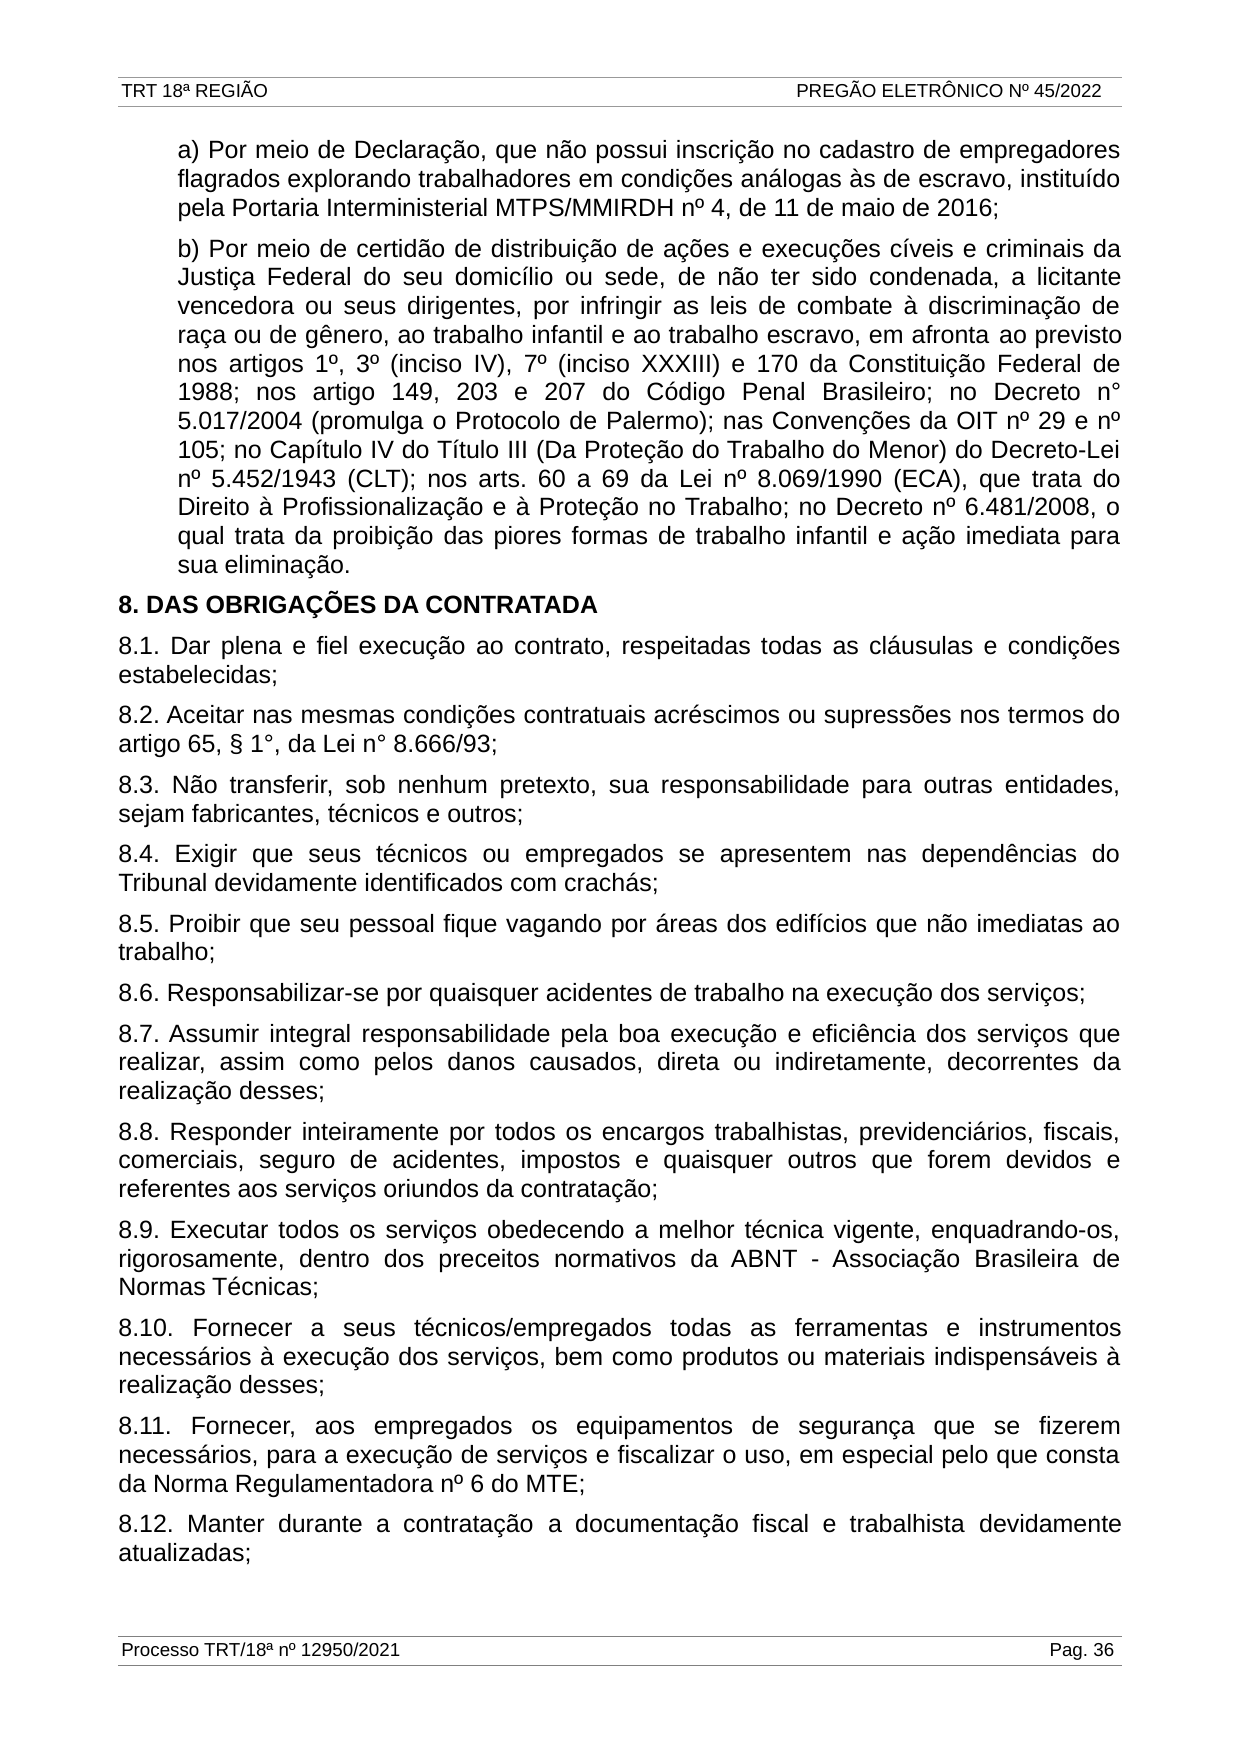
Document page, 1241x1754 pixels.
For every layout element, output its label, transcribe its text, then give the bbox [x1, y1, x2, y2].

text 8.12. Manter durante a contratação a documentação fiscal e trabalhista devidamente atualizadas; [118, 1509, 1122, 1567]
text 8. DAS OBRIGAÇÕES DA CONTRATADA [118, 591, 1122, 619]
text a) Por meio de Declaração, que não possui inscrição no cadastro de empregadores flagrados explorando trabalhadores em condições análogas às de escravo, instituído pela Portaria Interministerial MTPS/MMIRDH nº 4, de 11 de maio de 2016; [177, 136, 1122, 222]
text 8.9. Executar todos os serviços obedecendo a melhor técnica vigente, enquadrando-os, rigorosamente, dentro dos preceitos normativos da ABNT - Associação Brasileira de Normas Técnicas; [118, 1215, 1122, 1301]
text b) Por meio de certidão de distribuição de ações e execuções cíveis e criminais da Justiça Federal do seu domicílio ou sede, de não ter sido condenada, a licitante vencedora ou seus dirigentes, por infringir as leis de combate à discriminação de raça ou de gênero, ao trabalho infantil e ao trabalho escravo, em afronta ao previsto nos artigos 1º, 3º (inciso IV), 7º (inciso XXXIII) e 170 da Constituição Federal de 1988; nos artigo 149, 203 e 207 do Código Penal Brasileiro; no Decreto n° 5.017/2004 (promulga o Protocolo de Palermo); nas Convenções da OIT nº 29 e nº 105; no Capítulo IV do Título III (Da Proteção do Trabalho do Menor) do Decreto-Lei nº 5.452/1943 (CLT); nos arts. 60 a 69 da Lei nº 8.069/1990 (ECA), que trata do Direito à Profissionalização e à Proteção no Trabalho; no Decreto nº 6.481/2008, o qual trata da proibição das piores formas de trabalho infantil e ação imediata para sua eliminação. [177, 234, 1122, 579]
text 8.3. Não transferir, sob nenhum pretexto, sua responsabilidade para outras entidades, sejam fabricantes, técnicos e outros; [118, 770, 1122, 827]
text 8.5. Proibir que seu pessoal fique vagando por áreas dos edifícios que não imediatas ao trabalho; [118, 909, 1122, 966]
text 8.1. Dar plena e fiel execução ao contrato, respeitadas todas as cláusulas e condições estabelecidas; [118, 631, 1122, 689]
text 8.7. Assumir integral responsabilidade pela boa execução e eficiência dos serviços que realizar, assim como pelos danos causados, direta ou indiretamente, decorrentes da realização desses; [118, 1019, 1122, 1105]
text 8.4. Exigir que seus técnicos ou empregados se apresentem nas dependências do Tribunal devidamente identificados com crachás; [118, 839, 1122, 897]
text 8.8. Responder inteiramente por todos os encargos trabalhistas, previdenciários, fiscais, comerciais, seguro de acidentes, impostos e quaisquer outros que forem devidos e referentes aos serviços oriundos da contratação; [118, 1117, 1122, 1203]
text 8.11. Fornecer, aos empregados os equipamentos de segurança que se fizerem necessários, para a execução de serviços e fiscalizar o uso, em especial pelo que consta da Norma Regulamentadora nº 6 do MTE; [118, 1411, 1122, 1497]
text 8.6. Responsabilizar-se por quaisquer acidentes de trabalho na execução dos serviços; [118, 978, 1122, 1007]
text 8.2. Aceitar nas mesmas condições contratuais acréscimos ou supressões nos termos do artigo 65, § 1°, da Lei n° 8.666/93; [118, 701, 1122, 758]
text 8.10. Fornecer a seus técnicos/empregados todas as ferramentas e instrumentos necessários à execução dos serviços, bem como produtos ou materiais indispensáveis à realização desses; [118, 1313, 1122, 1399]
